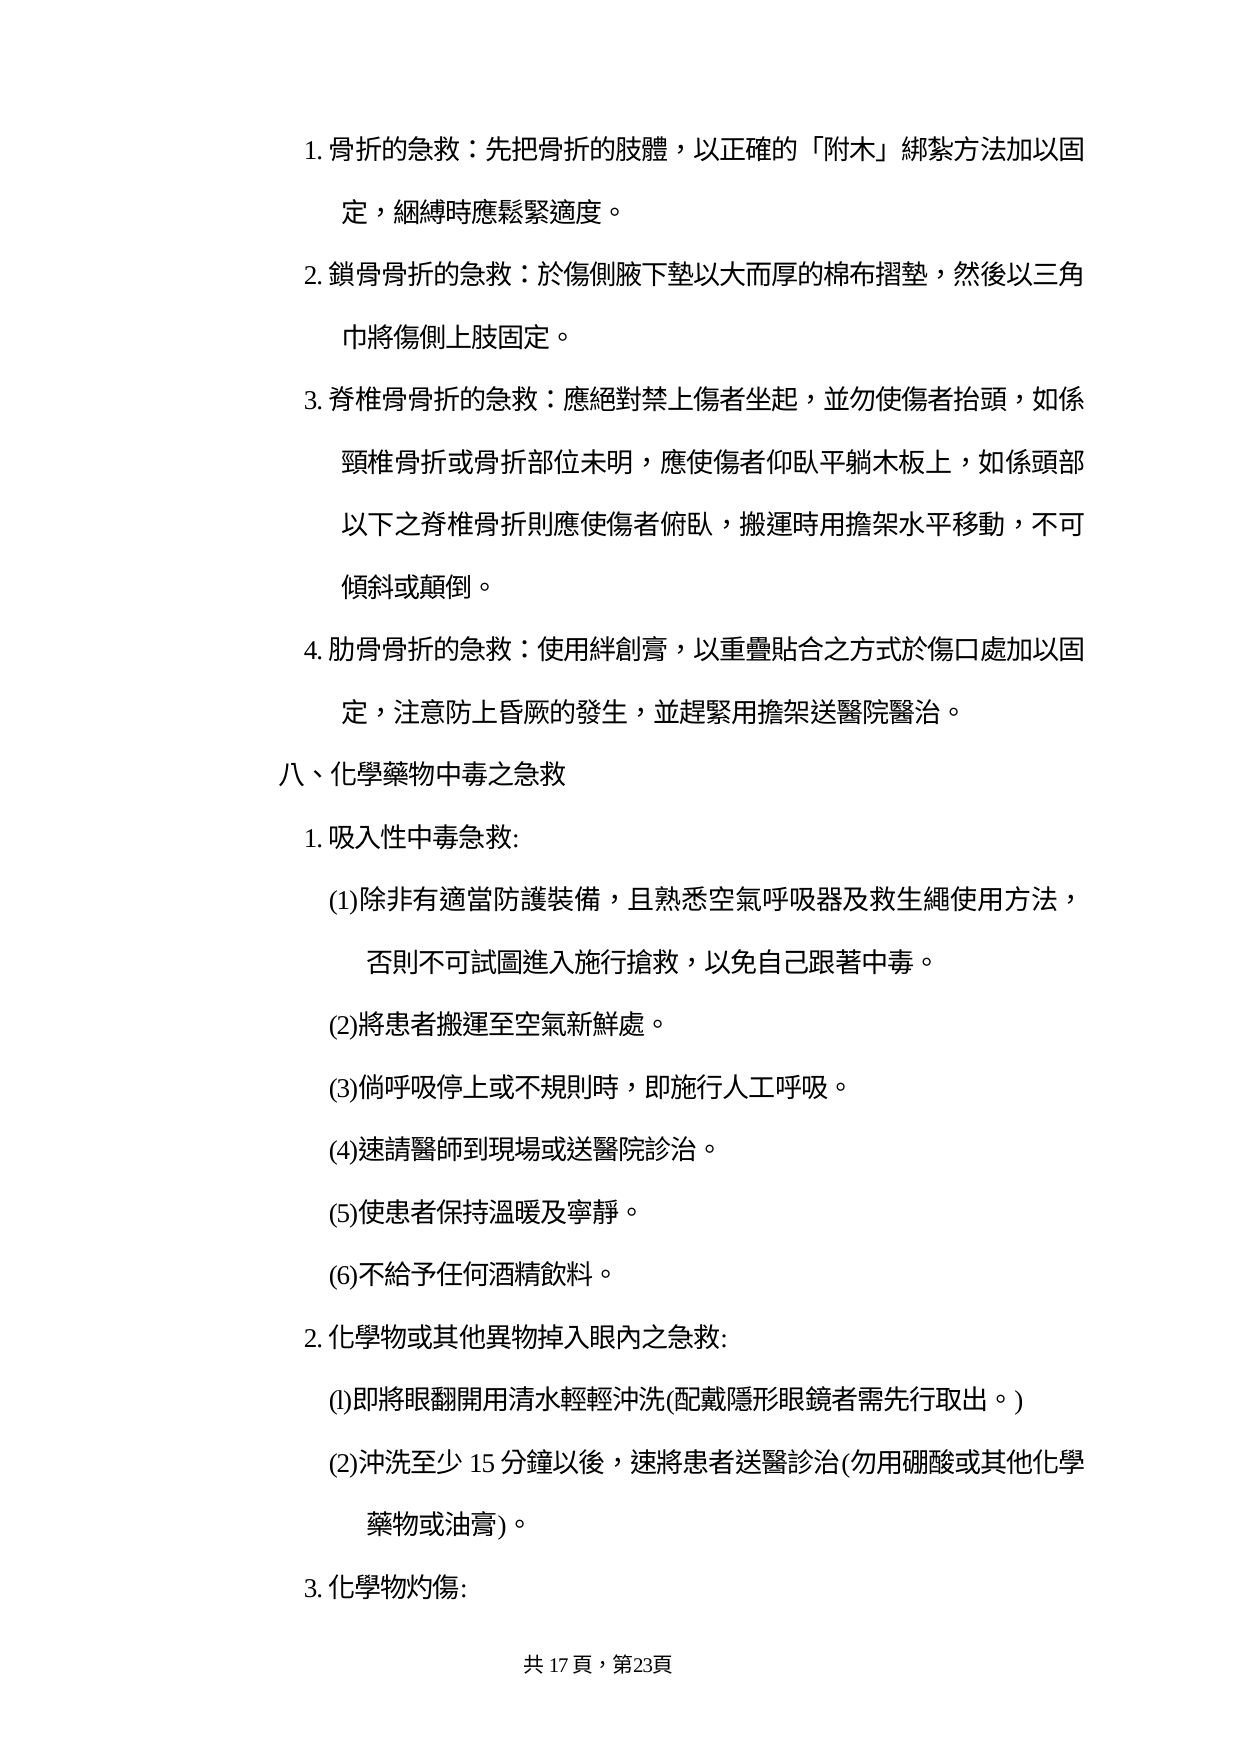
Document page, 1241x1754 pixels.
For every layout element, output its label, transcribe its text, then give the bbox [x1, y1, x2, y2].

text 1. 吸入性中毒急救: [303, 794, 1087, 856]
text 2. 化學物或其他異物掉入眼內之急救: [303, 1294, 1087, 1356]
text 1. 骨折的急救：先把骨折的肢體，以正確的「附木」綁紮方法加以固定，綑縛時應鬆緊適度。 [303, 106, 1087, 231]
text 八、化學藥物中毒之急救 [278, 731, 1087, 794]
text (4)速請醫師到現場或送醫院診治。 [328, 1106, 1087, 1169]
text (l)即將眼翻開用清水輕輕沖洗(配戴隱形眼鏡者需先行取出。) [328, 1356, 1087, 1419]
text (2)將患者搬運至空氣新鮮處。 [328, 981, 1087, 1044]
text (5)使患者保持溫暖及寧靜。 [328, 1169, 1087, 1231]
text (1)除非有適當防護裝備，且熟悉空氣呼吸器及救生繩使用方法，否則不可試圖進入施行搶救，以免自己跟著中毒。 [328, 856, 1087, 981]
text 4. 肋骨骨折的急救：使用絆創膏，以重疊貼合之方式於傷口處加以固定，注意防上昏厥的發生，並趕緊用擔架送醫院醫治。 [303, 606, 1087, 731]
text 3. 化學物灼傷: [303, 1544, 1087, 1606]
text (3)倘呼吸停上或不規則時，即施行人工呼吸。 [328, 1044, 1087, 1106]
text 2. 鎖骨骨折的急救：於傷側腋下墊以大而厚的棉布摺墊，然後以三角巾將傷側上肢固定。 [303, 231, 1087, 356]
text (2)沖洗至少15分鐘以後，速將患者送醫診治(勿用硼酸或其他化學藥物或油膏)。 [328, 1419, 1087, 1544]
text 3. 脊椎骨骨折的急救：應絕對禁上傷者坐起，並勿使傷者抬頭，如係頸椎骨折或骨折部位未明，應使傷者仰臥平躺木板上，如係頭部以下之脊椎骨折則應使傷者俯臥，搬運時用擔架水平移動，不可傾斜或顛倒。 [303, 356, 1087, 606]
text (6)不給予任何酒精飲料。 [328, 1231, 1087, 1294]
